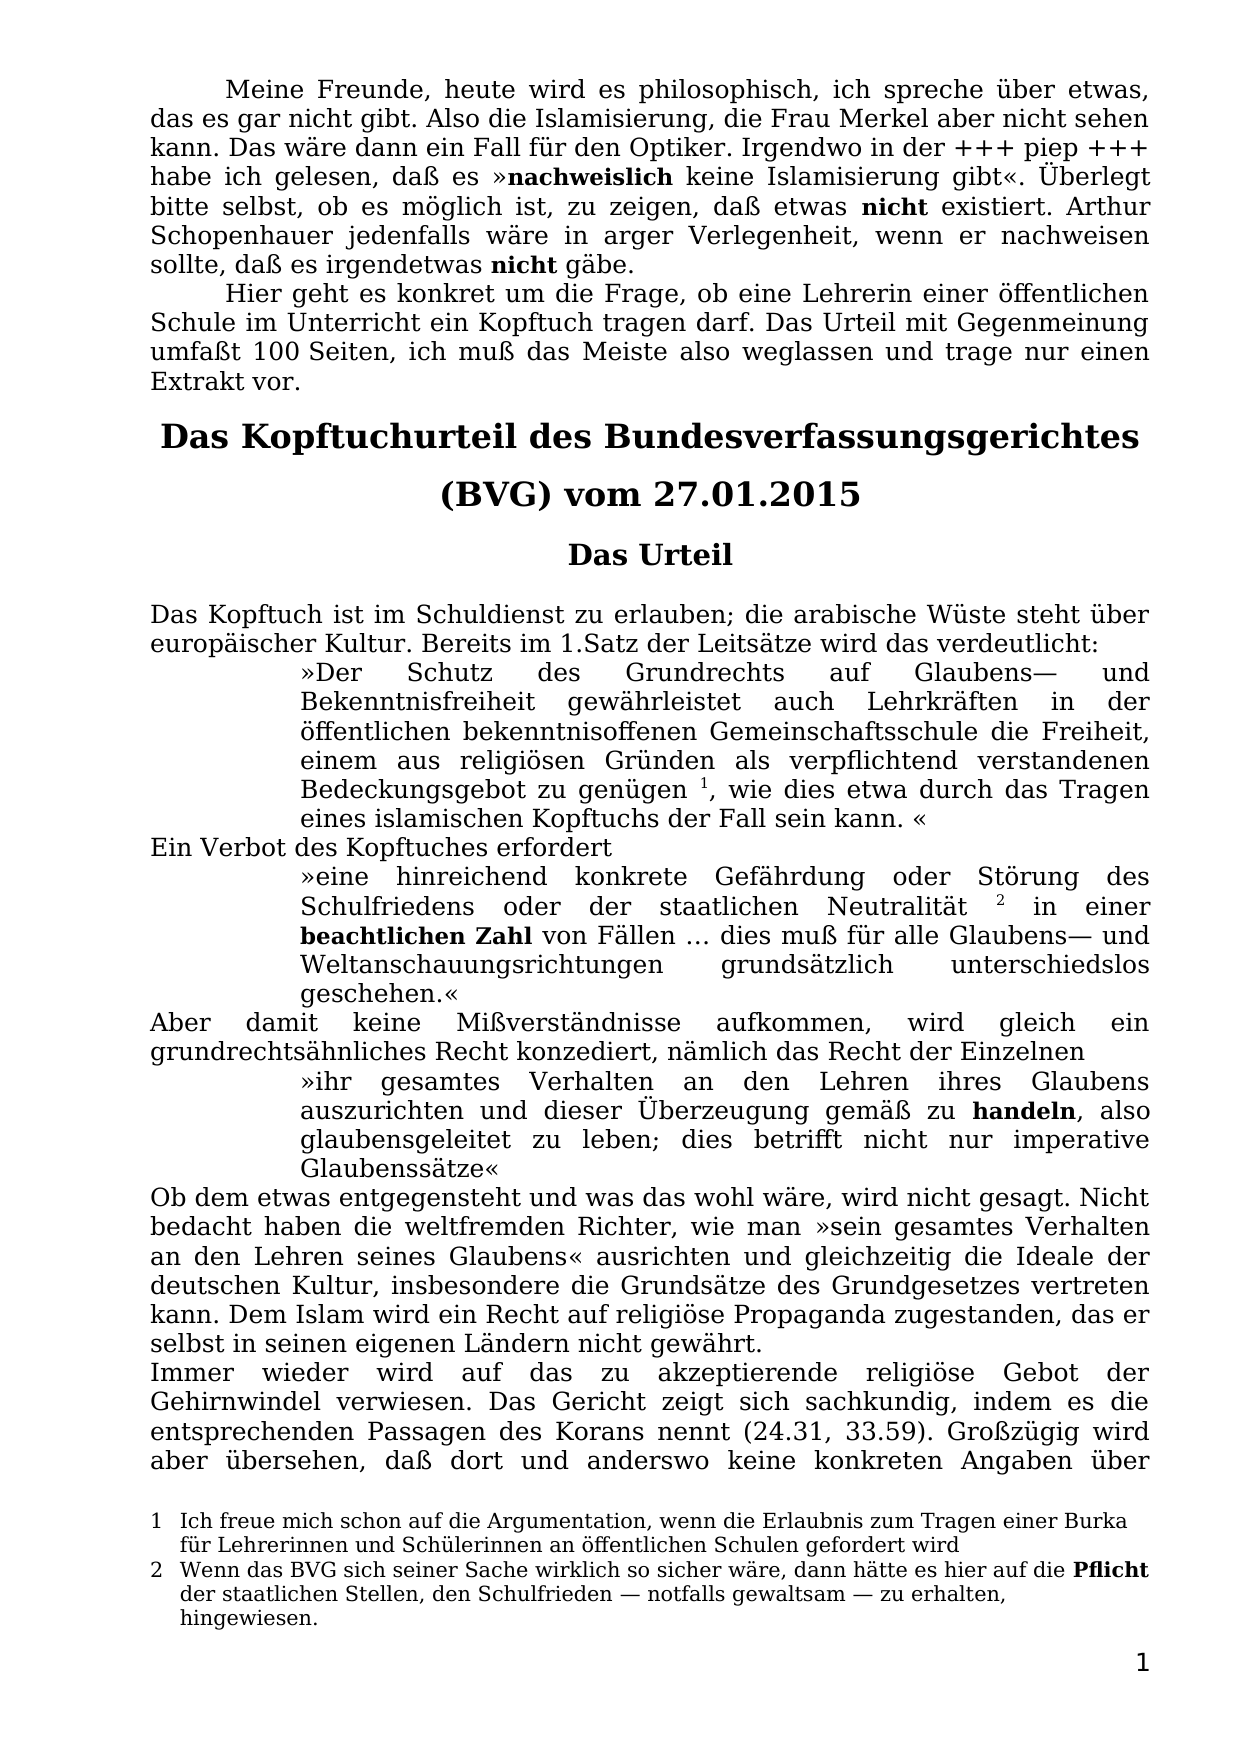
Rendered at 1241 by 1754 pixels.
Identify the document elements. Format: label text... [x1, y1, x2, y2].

text Ich freue mich schon auf die Argumentation, wenn die Erlaubnis zum Tragen einer Burka für Lehrerinnen und Schülerinnen an öffentlichen Schulen gefordert wird [150, 1509, 1151, 1557]
text Meine Freunde, heute wird es philosophisch, ich spreche über etwas, das es gar nicht gibt. Also die Islamisierung, die Frau Merkel aber nicht sehen kann. Das wäre dann ein Fall für den Optiker. Irgendwo in der +++ piep +++ habe ich gelesen, daß es »nachweislich keine Islamisierung gibt«. Überlegt bitte selbst, ob es möglich ist, zu zeigen, daß etwas nicht existiert. Arthur Schopenhauer jedenfalls wäre in arger Verlegenheit, wenn er nachweisen sollte, daß es irgendetwas nicht gäbe. [150, 75, 1151, 279]
text »eine hinreichend konkrete Gefährdung oder Störung des Schulfriedens oder der staatlichen Neutralität in einer beachtlichen Zahl von Fällen … dies muß für alle Glaubens— und Weltanschauungsrichtungen grundsätzlich unterschiedslos geschehen.« [300, 862, 1151, 1008]
text Das Kopftuch ist im Schuldienst zu erlauben; die arabische Wüste steht über europäischer Kultur. Bereits im 1.Satz der Leitsätze wird das verdeutlicht: [150, 572, 1151, 658]
text Das Urteil [150, 514, 1151, 572]
text Ob dem etwas entgegensteht und was das wohl wäre, wird nicht gesagt. Nicht bedacht haben die weltfremden Richter, wie man »sein gesamtes Verhalten an den Lehren seines Glaubens« ausrichten und gleichzeitig die Ideale der deutschen Kultur, insbesondere die Grundsätze des Grundgesetzes vertreten kann. Dem Islam wird ein Recht auf religiöse Propaganda zugestanden, das er selbst in seinen eigenen Ländern nicht gewährt. [150, 1183, 1151, 1358]
text »ihr gesamtes Verhalten an den Lehren ihres Glaubens auszurichten und dieser Überzeugung gemäß zu handeln, also glaubensgeleitet zu leben; dies betrifft nicht nur imperative Glaubenssätze« [300, 1067, 1151, 1183]
text Wenn das BVG sich seiner Sache wirklich so sicher wäre, dann hätte es hier auf die Pflicht der staatlichen Stellen, den Schulfrieden — notfalls gewaltsam — zu erhalten, hingewiesen. [150, 1557, 1151, 1631]
text Ein Verbot des Kopftuches erfordert [150, 833, 1151, 862]
text Hier geht es konkret um die Frage, ob eine Lehrerin einer öffentlichen Schule im Unterricht ein Kopftuch tragen darf. Das Urteil mit Gegenmeinung umfaßt 100 Seiten, ich muß das Meiste also weglassen und trage nur einen Extrakt vor. [150, 279, 1151, 396]
text »Der Schutz des Grundrechts auf Glaubens— und Bekenntnisfreiheit gewährleistet auch Lehrkräften in der öffentlichen bekennt­nisoffenen Gemeinschaftsschule die Freiheit, einem aus religiösen Gründen als verpflichtend verstandenen Bedeckungsgebot zu genügen , wie dies etwa durch das Tragen eines islamischen Kopftuchs der Fall sein kann. « [300, 658, 1151, 833]
text Aber damit keine Mißverständnisse aufkommen, wird gleich ein grundrechtsähnliches Recht konzediert, nämlich das Recht der Einzelnen [150, 1008, 1151, 1067]
text Das Kopftuchurteil des Bundesverfassungsgerichtes (BVG) vom 27.01.2015 [150, 396, 1151, 514]
text Immer wieder wird auf das zu akzeptierende religiöse Gebot der Gehirnwindel verwiesen. Das Gericht zeigt sich sachkundig, indem es die entsprechenden Passagen des Korans nennt (24.31, 33.59). Großzügig wird aber übersehen, daß dort und anderswo keine konkreten Angaben über [150, 1358, 1151, 1475]
